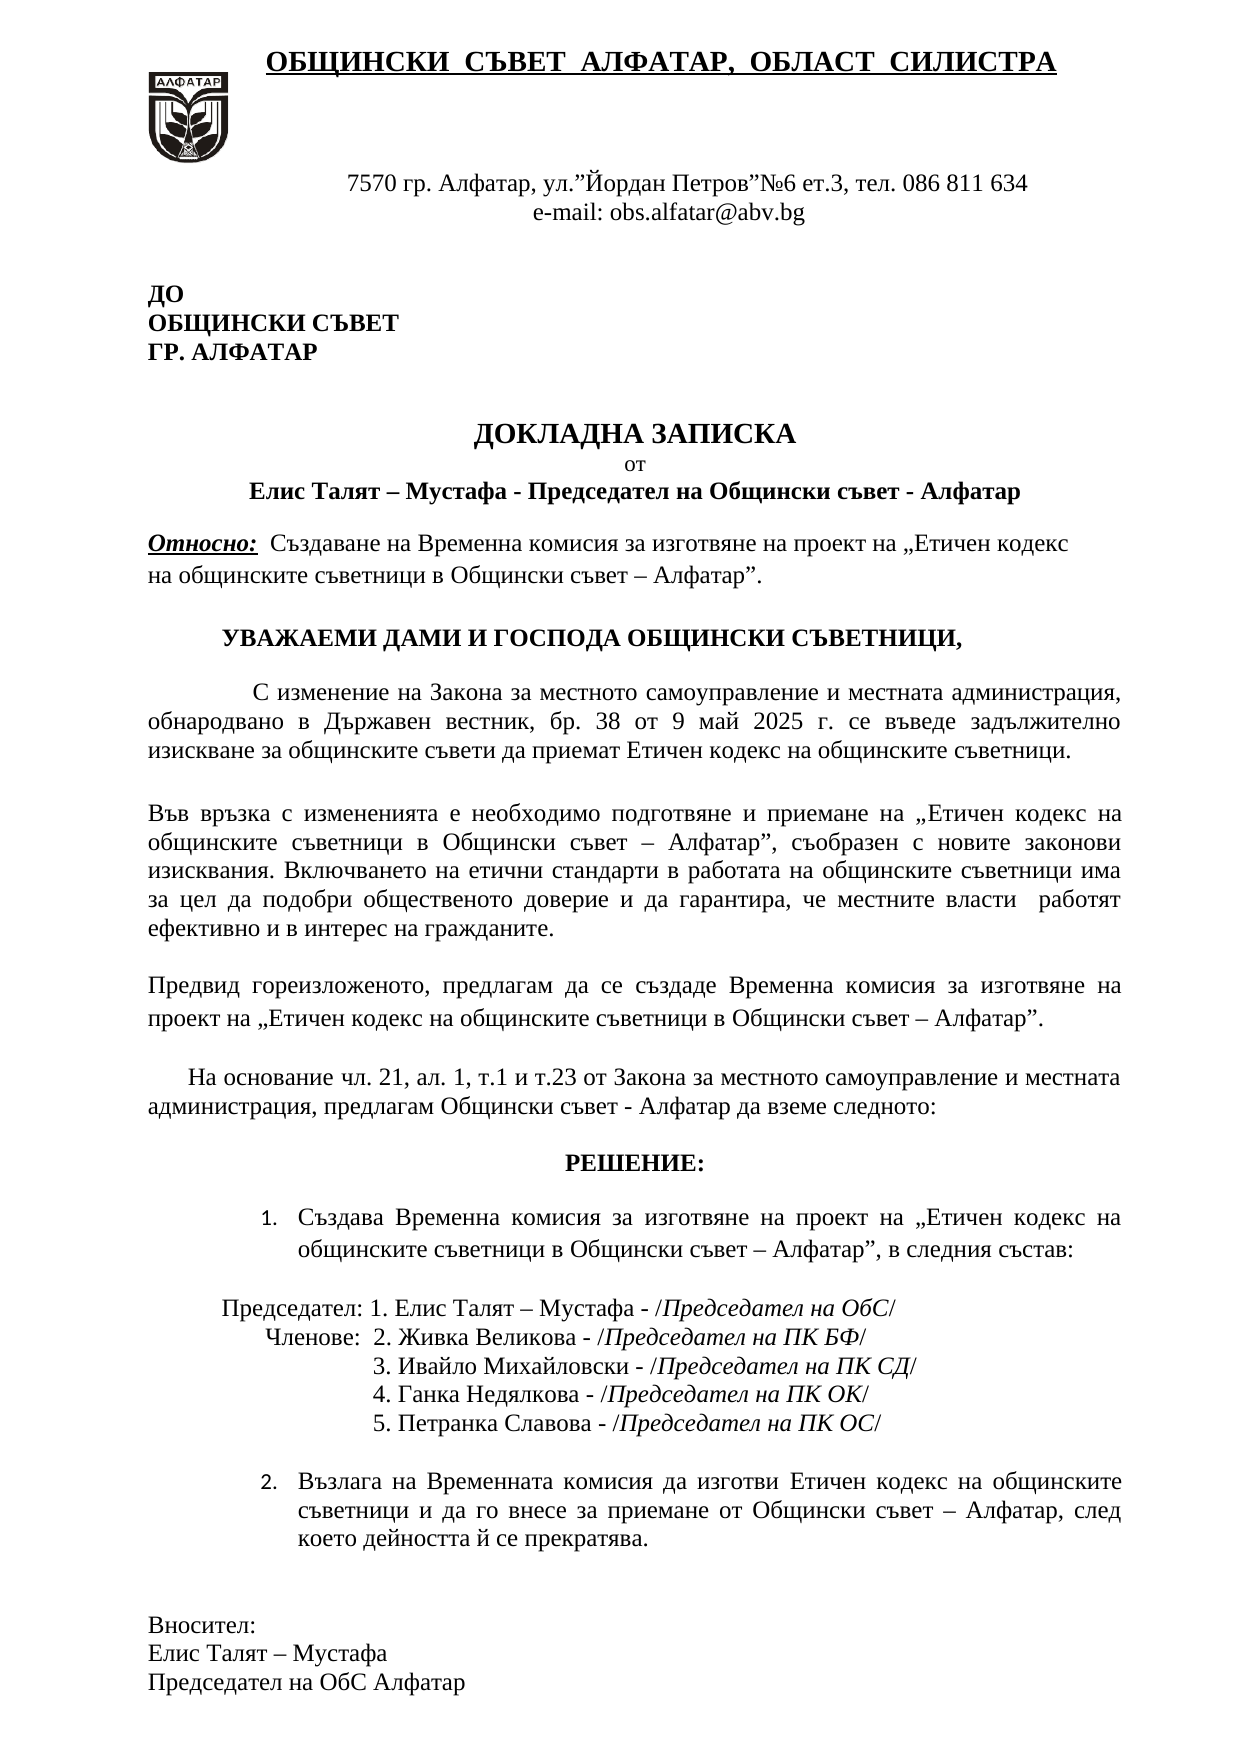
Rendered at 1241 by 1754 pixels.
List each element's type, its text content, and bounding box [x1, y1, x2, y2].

list Създава Временна комисия за изготвяне на проект на „Етичен кодекс на общинските съветници в Общински съвет – Алфатар”, в следния състав: [260, 1202, 1122, 1265]
text на общинските съветници в Общински съвет – Алфатар”. [148, 557, 1122, 591]
text 5. Петранка Славова - /Председател на ПК ОС/ [148, 1408, 1122, 1437]
text РЕШЕНИЕ: [148, 1148, 1122, 1177]
text Вносител: [148, 1610, 1122, 1638]
text ОБЩИНСКИ СЪВЕТ АЛФАТАР, ОБЛАСТ СИЛИСТРА [148, 44, 1131, 164]
text На основание чл. 21, ал. 1, т.1 и т.23 от Закона за местното самоуправление и местната администрация, предлагам Общински съвет - Алфатар да вземе следното: [148, 1062, 1122, 1119]
text Елис Талят – Мустафа [148, 1638, 1122, 1667]
list Възлага на Временната комисия да изготви Етичен кодекс на общинските съветници и да го внесе за приемане от Общински съвет – Алфатар, след което дейността й се прекратява. [260, 1466, 1122, 1552]
text Председател: 1. Елис Талят – Мустафа - /Председател на ОбС/ [221, 1293, 1122, 1322]
text Председател на ОбС Алфатар [148, 1667, 1122, 1696]
text ОБЩИНСКИ СЪВЕТ [148, 308, 1122, 337]
text ГР. АЛФАТАР [148, 337, 1122, 365]
text ДОКЛАДНА ЗАПИСКА [148, 416, 1122, 450]
text ДО [148, 279, 1122, 308]
text Относно: Създаване на Временна комисия за изготвяне на проект на „Етичен кодекс [148, 528, 1122, 557]
text от [148, 450, 1122, 476]
text 3. Ивайло Михайловски - /Председател на ПК СД/ [148, 1351, 1122, 1379]
text С изменение на Закона за местното самоуправление и местната администрация, обнародвано в Държавен вестник, бр. 38 от 9 май 2025 г. се въведе задължително изискване за общинските съвети да приемат Етичен кодекс на общинските съветници. [148, 677, 1122, 764]
text 4. Ганка Недялкова - /Председател на ПК ОК/ [148, 1379, 1122, 1408]
text УВАЖАЕМИ ДАМИ И ГОСПОДА ОБЩИНСКИ СЪВЕТНИЦИ, [148, 623, 1122, 652]
text 7570 гр. Алфатар, ул.”Йордан Петров”№6 ет.3, тел. 086 811 634 [148, 164, 1131, 197]
text Предвид гореизложеното, предлагам да се създаде Временна комисия за изготвяне на проект на „Етичен кодекс на общинските съветници в Общински съвет – Алфатар”. [148, 970, 1122, 1033]
text Елис Талят – Мустафа - Председател на Общински съвет - Алфатар [148, 476, 1122, 505]
text Членове: 2. Живка Великова - /Председател на ПК БФ/ [221, 1322, 1122, 1351]
text e-mail: obs.alfatar@abv.bg [148, 197, 1131, 226]
text Във връзка с измененията е необходимо подготвяне и приемане на „Етичен кодекс на общинските съветници в Общински съвет – Алфатар”, съобразен с новите законови изисквания. Включването на етични стандарти в работата на общинските съветници има за цел да подобри общественото доверие и да гарантира, че местните власти работят ефективно и в интерес на гражданите. [148, 798, 1122, 942]
